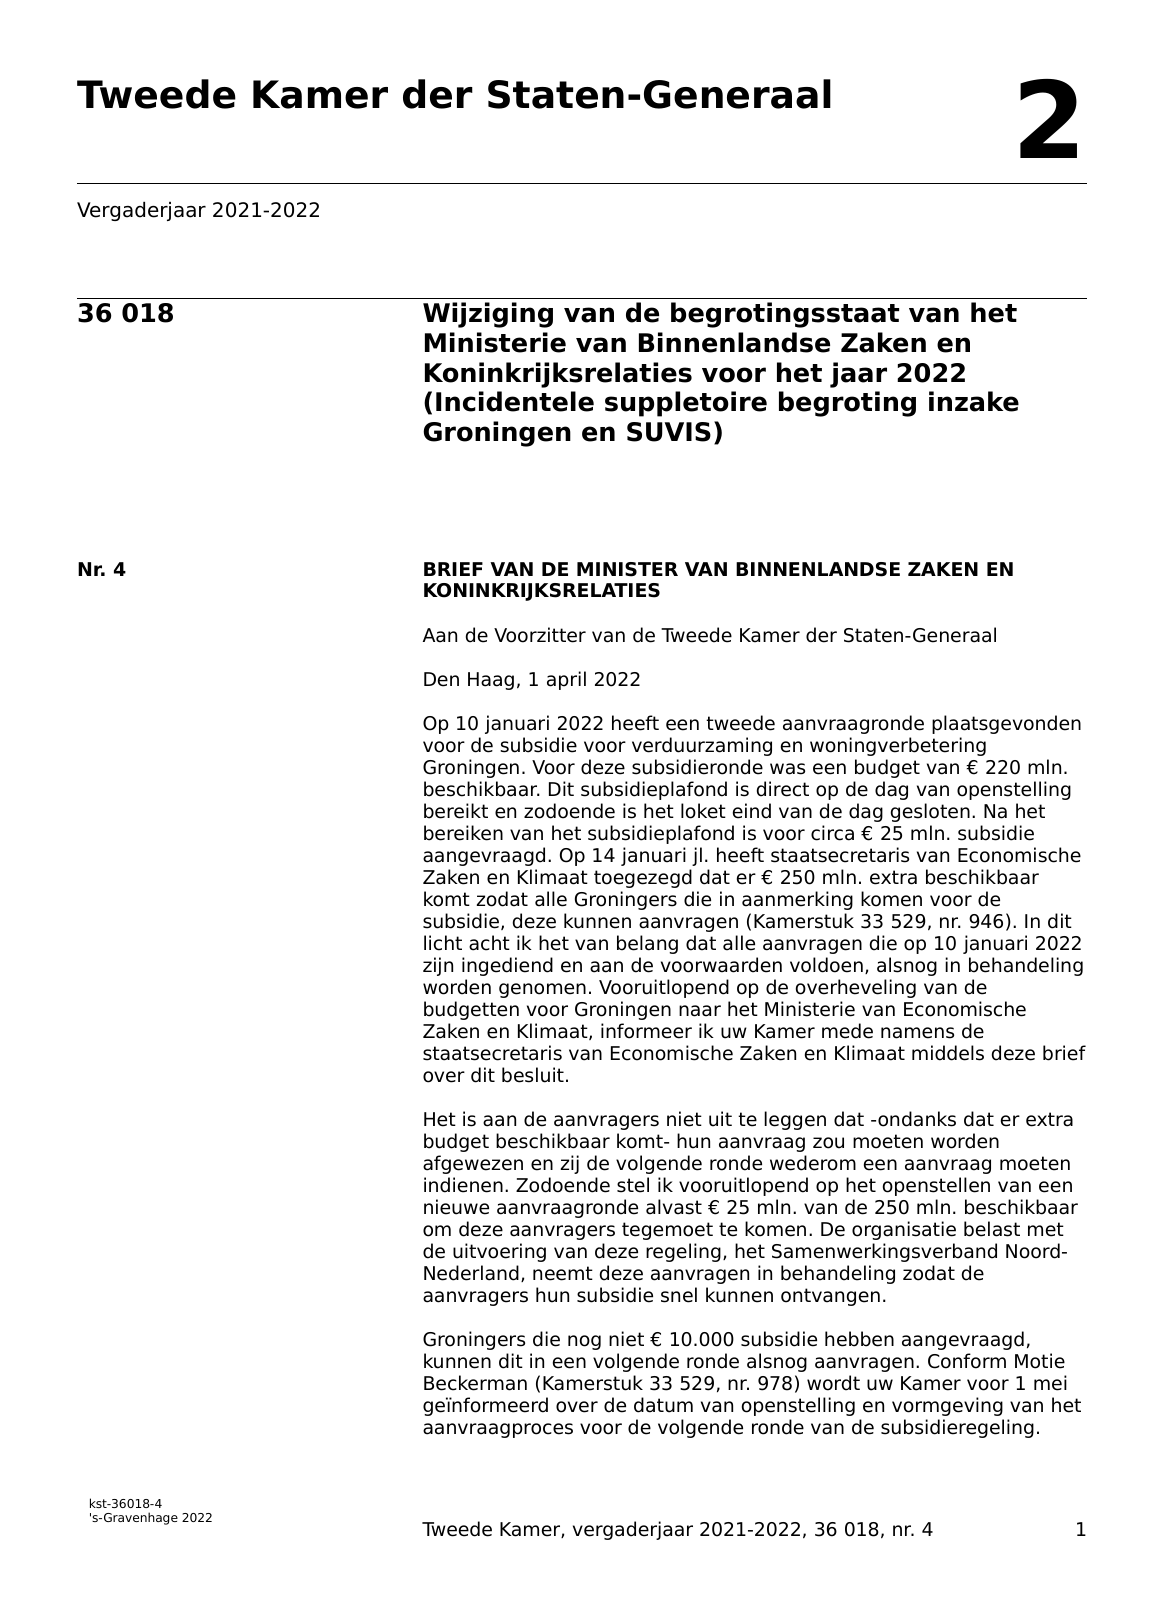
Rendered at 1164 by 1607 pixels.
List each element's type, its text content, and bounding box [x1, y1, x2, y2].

table_cell Vergaderjaar 2021-2022 [77, 184, 1087, 298]
text Aan de Voorzitter van de Tweede Kamer der Staten-Generaal [422, 624, 1087, 647]
text 's-Gravenhage 2022 [88, 1511, 323, 1525]
text Het is aan de aanvragers niet uit te leggen dat -ondanks dat er extra budget beschikbaar komt- hun aanvraag zou moeten worden afgewezen en zij de volgende ronde wederom een aanvraag moeten indienen. Zodoende stel ik vooruitlopend op het openstellen van een nieuwe aanvraagronde alvast € 25 mln. van de 250 mln. beschikbaar om deze aanvragers tegemoet te komen. De organisatie belast met de uitvoering van deze regeling, het Samenwerkingsverband Noord-Nederland, neemt deze aanvragen in behandeling zodat de aanvragers hun subsidie snel kunnen ontvangen. [422, 1109, 1087, 1307]
text Groningers die nog niet € 10.000 subsidie hebben aangevraagd, kunnen dit in een volgende ronde alsnog aanvragen. Conform Motie Beckerman (Kamerstuk 33 529, nr. 978) wordt uw Kamer voor 1 mei geïnformeerd over de datum van openstelling en vormgeving van het aanvraagproces voor de volgende ronde van de subsidieregeling. [422, 1329, 1087, 1439]
text Op 10 januari 2022 heeft een tweede aanvraagronde plaatsgevonden voor de subsidie voor verduurzaming en woningverbetering Groningen. Voor deze subsidieronde was een budget van € 220 mln. beschikbaar. Dit subsidieplafond is direct op de dag van openstelling bereikt en zodoende is het loket eind van de dag gesloten. Na het bereiken van het subsidieplafond is voor circa € 25 mln. subsidie aangevraagd. Op 14 januari jl. heeft staatsecretaris van Economische Zaken en Klimaat toegezegd dat er € 250 mln. extra beschikbaar komt zodat alle Groningers die in aanmerking komen voor de subsidie, deze kunnen aanvragen (Kamerstuk 33 529, nr. 946). In dit licht acht ik het van belang dat alle aanvragen die op 10 januari 2022 zijn ingediend en aan de voorwaarden voldoen, alsnog in behandeling worden genomen. Vooruitlopend op de overheveling van de budgetten voor Groningen naar het Ministerie van Economische Zaken en Klimaat, informeer ik uw Kamer mede namens de staatsecretaris van Economische Zaken en Klimaat middels deze brief over dit besluit. [422, 713, 1087, 1087]
table_header Tweede Kamer der Staten-Generaal [77, 59, 886, 183]
subtitle 36 018 Wijziging van de begrotingsstaat van het Ministerie van Binnenlandse Zaken en Koninkrijksrelaties voor het jaar 2022 (Incidentele suppletoire begroting inzake Groningen en SUVIS) [77, 299, 1087, 447]
text kst-36018-4 [88, 1497, 323, 1511]
table_header 2 [886, 59, 1087, 183]
subtitle Nr. 4 BRIEF VAN DE MINISTER VAN BINNENLANDSE ZAKEN EN KONINKRIJKSRELATIES [77, 558, 1087, 602]
text Den Haag, 1 april 2022 [422, 669, 1087, 691]
